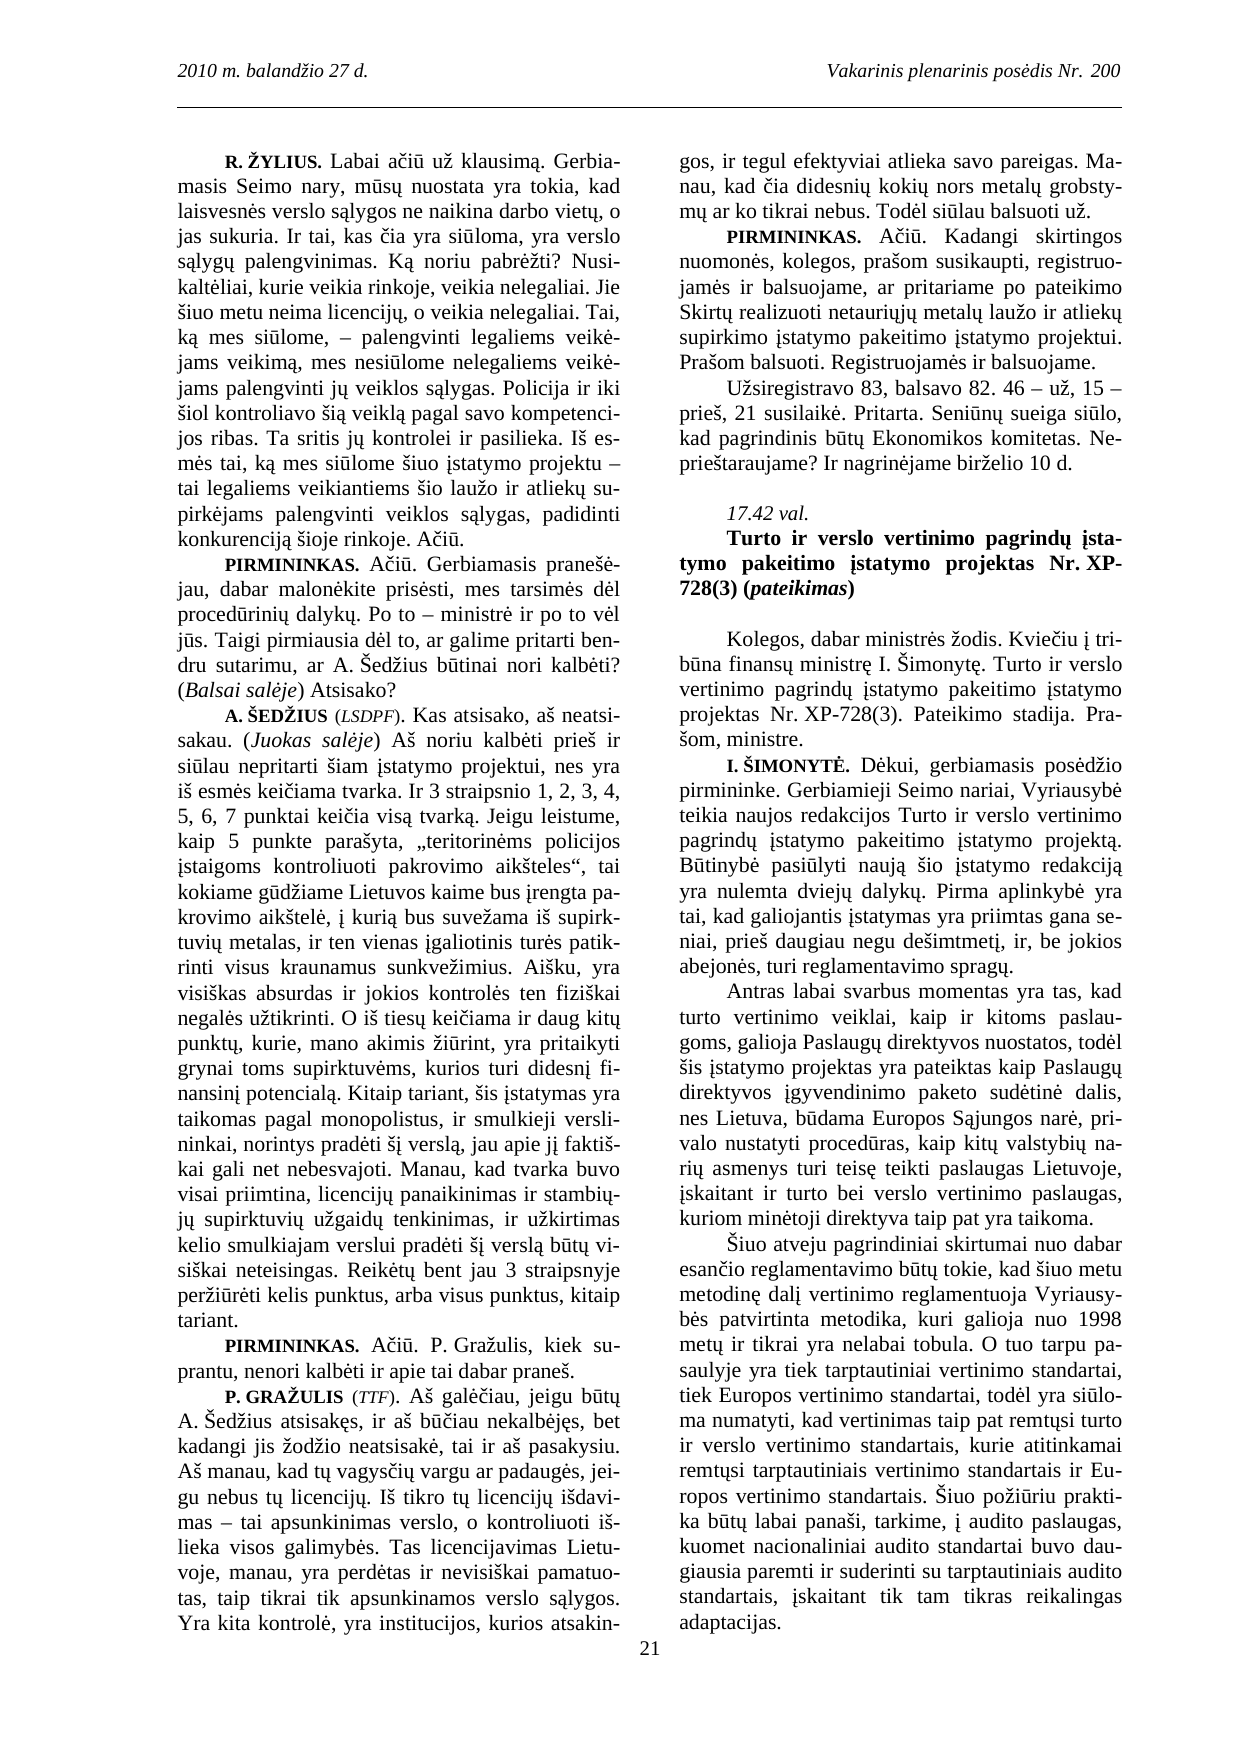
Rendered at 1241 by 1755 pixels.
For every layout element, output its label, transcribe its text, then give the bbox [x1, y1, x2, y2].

text PIRMININKAS. Ačiū. P. Gra­žu­lis, kiek su­pran­tu, ne­no­ri kal­bė­ti ir apie tai da­bar pra­neš. [177, 1332, 620, 1383]
text PIRMININKAS. Ačiū. Ka­dan­gi skir­tin­gos nuo­mo­nės, ko­le­gos, pra­šom su­si­kaup­ti, re­gist­ruo­ja­mės ir bal­suo­ja­me, ar pri­ta­ria­me po pa­tei­ki­mo Skir­tų re­a­li­zuo­ti ne­tau­rių­jų me­ta­lų lau­žo ir at­lie­kų su­pir­ki­mo įsta­ty­mo pa­kei­ti­mo įsta­ty­mo pro­jek­tui. Pra­šom bal­suo­ti. Re­gist­ruo­ja­mės ir bal­suo­ja­me. [679, 223, 1122, 374]
text R. ŽYLIUS. La­bai ačiū už klau­si­mą. Ger­bia­ma­sis Sei­mo na­ry, mū­sų nuo­sta­ta yra to­kia, kad lais­ves­nės ver­slo są­ly­gos ne nai­ki­na dar­bo vie­tų, o jas su­ku­ria. Ir tai, kas čia yra siū­lo­ma, yra ver­slo są­ly­gų pa­leng­vi­ni­mas. Ką no­riu pa­brėž­ti? Nu­si­kal­tė­liai, ku­rie vei­kia rin­ko­je, vei­kia ne­le­ga­liai. Jie šiuo me­tu ne­ima li­cen­ci­jų, o vei­kia ne­le­ga­liai. Tai, ką mes siū­lo­me, – pa­leng­vin­ti le­ga­liems vei­kė­jams vei­ki­mą, mes ne­siū­lo­me ne­le­ga­liems vei­kė­jams pa­leng­vin­ti jų veik­los są­ly­gas. Po­li­ci­ja ir iki šiol kon­tro­lia­vo šią veik­lą pa­gal sa­vo kom­pe­ten­ci­jos ri­bas. Ta sri­tis jų kon­tro­lei ir pa­si­lie­ka. Iš es­mės tai, ką mes siū­lo­me šiuo įsta­ty­mo pro­jek­tu – tai le­ga­liems vei­kian­tiems šio lau­žo ir at­lie­kų su­pir­kė­jams pa­leng­vin­ti veik­los są­ly­gas, pa­di­din­ti kon­ku­ren­ci­ją šio­je rin­ko­je. Ačiū. [177, 148, 620, 551]
text Šiuo at­ve­ju pa­grin­di­niai skir­tu­mai nuo da­bar esan­čio reg­la­men­ta­vi­mo bū­tų to­kie, kad šiuo me­tu me­to­di­nę da­lį ver­ti­ni­mo reg­la­men­tuo­ja Vy­riau­sy­bės pa­tvir­tin­ta me­to­di­ka, ku­ri ga­lio­ja nuo 1998 me­tų ir tik­rai yra ne­la­bai to­bu­la. O tuo tar­pu pa­sau­ly­je yra tiek tarp­tau­ti­niai ver­ti­ni­mo stan­dar­tai, tiek Eu­ro­pos ver­ti­ni­mo stan­dar­tai, to­dėl yra siū­lo­ma nu­ma­ty­ti, kad ver­ti­ni­mas taip pat rem­tų­si tur­to ir ver­slo ver­ti­ni­mo stan­dar­tais, ku­rie ati­tin­ka­mai rem­tų­si tarp­tau­ti­niais ver­ti­ni­mo stan­dar­tais ir Eu­ro­pos ver­ti­ni­mo stan­dar­tais. Šiuo po­žiū­riu prak­ti­ka bū­tų la­bai pa­na­ši, tar­ki­me, į au­di­to pa­slau­gas, kuo­met na­cio­na­li­niai au­di­to stan­dar­tai bu­vo dau­giau­sia pa­rem­ti ir su­de­rin­ti su tarp­tau­ti­niais au­di­to stan­dar­tais, įskai­tant tik tam tik­ras rei­ka­lin­gas adap­ta­ci­jas. [679, 1231, 1122, 1634]
text P. GRAŽULIS (TTF). Aš ga­lė­čiau, jei­gu bū­tų A. Še­džius at­si­sa­kęs, ir aš bū­čiau ne­kal­bė­jęs, bet ka­dan­gi jis žo­džio ne­at­si­sa­kė, tai ir aš pa­sa­ky­siu. Aš ma­nau, kad tų va­gys­čių var­gu ar pa­dau­gės, jei­gu ne­bus tų li­cen­ci­jų. Iš tik­ro tų li­cen­ci­jų iš­da­vi­mas – tai ap­sun­ki­ni­mas ver­slo, o kon­tro­liuo­ti iš­lie­ka vi­sos ga­li­my­bės. Tas li­cen­ci­ja­vi­mas Lie­tu­vo­je, ma­nau, yra per­dė­tas ir ne­vi­siš­kai pa­ma­tuo­tas, taip tik­rai tik ap­sun­ki­na­mos ver­slo są­ly­gos. Yra ki­ta kon­tro­lė, yra ins­ti­tu­ci­jos, ku­rios at­sa­kin­ [177, 1383, 620, 1635]
text Tur­to ir ver­slo ver­ti­ni­mo pa­grin­dų įsta­tymo pa­kei­ti­mo įsta­ty­mo pro­jek­tas Nr. XP-728(3) (pa­tei­ki­mas) [679, 525, 1122, 600]
text Ant­ras la­bai svar­bus mo­men­tas yra tas, kad tur­to ver­ti­ni­mo veik­lai, kaip ir ki­toms pa­slau­goms, ga­lio­ja Pa­slau­gų di­rek­ty­vos nuo­sta­tos, to­dėl šis įsta­ty­mo pro­jek­tas yra pa­teik­tas kaip Pa­slau­gų di­rek­ty­vos įgy­ven­di­ni­mo pa­ke­to su­dė­ti­nė da­lis, nes Lie­tu­va, bū­da­ma Eu­ro­pos Są­jun­gos na­rė, pri­va­lo nu­sta­ty­ti pro­ce­dū­ras, kaip ki­tų vals­ty­bių na­rių as­me­nys tu­ri tei­sę teik­ti pa­slau­gas Lie­tu­vo­je, įskai­tant ir tur­to bei ver­slo ver­ti­ni­mo pa­slau­gas, ku­riom mi­nė­to­ji di­rek­ty­va taip pat yra tai­ko­ma. [679, 978, 1122, 1231]
text 17.42 val. [726, 501, 1122, 525]
text Ko­le­gos, da­bar mi­nist­rės žo­dis. Kvie­čiu į tri­bū­na fi­nan­sų mi­nist­rę I. Ši­mo­ny­tę. Tur­to ir ver­slo ver­ti­ni­mo pa­grin­dų įsta­ty­mo pa­kei­ti­mo įsta­ty­mo pro­jek­tas Nr. XP-728(3). Pa­tei­ki­mo sta­di­ja. Pra­šom, mi­nist­re. [679, 626, 1122, 752]
text PIRMININKAS. Ačiū. Ger­bia­ma­sis pra­ne­šė­jau, da­bar ma­lo­nė­ki­te pri­sės­ti, mes tar­si­mės dėl pro­ce­dū­ri­nių da­ly­kų. Po to – mi­nist­rė ir po to vėl jūs. Tai­gi pir­miau­sia dėl to, ar ga­li­me pri­tar­ti ben­dru su­ta­ri­mu, ar A. Še­džius bū­ti­nai no­ri kal­bė­ti? (Bal­sai sa­lė­je) At­si­sa­ko? [177, 551, 620, 702]
text Už­si­re­gist­ra­vo 83, bal­sa­vo 82. 46 – už, 15 – prieš, 21 su­si­lai­kė. Pri­tar­ta. Se­niū­nų su­ei­ga siū­lo, kad pa­grin­di­nis bū­tų Eko­no­mi­kos ko­mi­te­tas. Ne­pri­eš­ta­rau­ja­me? Ir nag­ri­nė­ja­me bir­že­lio 10 d. [679, 374, 1122, 475]
text I. ŠIMONYTĖ. Dė­kui, ger­bia­ma­sis po­sė­džio pir­mi­nin­ke. Ger­bia­mie­ji Sei­mo na­riai, Vy­riau­sy­bė tei­kia nau­jos re­dak­ci­jos Tur­to ir ver­slo ver­ti­ni­mo pa­grin­dų įsta­ty­mo pa­kei­ti­mo įsta­ty­mo pro­jek­tą. Bū­ti­ny­bė pa­siū­ly­ti nau­ją šio įsta­ty­mo re­dak­ci­ją yra nu­lem­ta dvie­jų da­ly­kų. Pir­ma ap­lin­ky­bė yra tai, kad ga­lio­jan­tis įsta­ty­mas yra pri­im­tas ga­na se­niai, prieš dau­giau ne­gu de­šimt­me­tį, ir, be jo­kios abe­jo­nės, tu­ri reg­la­men­ta­vi­mo spra­gų. [679, 752, 1122, 978]
text gos, ir te­gul efek­ty­viai at­lie­ka sa­vo pa­rei­gas. Ma­nau, kad čia di­des­nių ko­kių nors me­ta­lų grobs­ty­mų ar ko tik­rai ne­bus. To­dėl siū­lau bal­suo­ti už. [679, 148, 1122, 223]
text A. ŠEDŽIUS (LSDPF). Kas at­si­sa­ko, aš ne­at­si­sa­kau. (Juo­kas sa­lė­je) Aš no­riu kal­bė­ti prieš ir siū­lau ne­pri­tar­ti šiam įsta­ty­mo pro­jek­tui, nes yra iš es­mės kei­čia­ma tvar­ka. Ir 3 straips­nio 1, 2, 3, 4, 5, 6, 7 punk­tai kei­čia vi­są tvar­ką. Jei­gu leis­tu­me, kaip 5 punk­te pa­ra­šy­ta, „te­ri­to­ri­nėms po­li­ci­jos įstai­goms kon­tro­liuo­ti pa­kro­vi­mo aikš­te­les“, tai ko­kia­me gū­džia­me Lie­tu­vos kai­me bus įreng­ta pa­kro­vi­mo aikš­te­lė, į ku­rią bus su­ve­ža­ma iš su­pirk­tu­vių me­ta­las, ir ten vie­nas įga­lio­ti­nis tu­rės pa­tik­rin­ti vi­sus krau­na­mus sunk­ve­ži­mius. Aiš­ku, yra vi­siš­kas ab­sur­das ir jo­kios kon­tro­lės ten fi­ziš­kai ne­ga­lės už­tik­rin­ti. O iš tie­sų kei­čia­ma ir daug ki­tų punk­tų, ku­rie, ma­no aki­mis žiū­rint, yra pri­tai­ky­ti gry­nai toms su­pirk­tu­vėms, ku­rios tu­ri di­des­nį fi­nan­si­nį po­ten­cia­lą. Ki­taip ta­riant, šis įsta­ty­mas yra tai­ko­mas pa­gal mo­no­po­lis­tus, ir smul­kie­ji ver­sli­nin­kai, no­rin­tys pra­dė­ti šį ver­slą, jau apie jį fak­tiš­kai ga­li net ne­be­sva­jo­ti. Ma­nau, kad tvar­ka bu­vo vi­sai pri­im­ti­na, li­cen­ci­jų pa­nai­ki­ni­mas ir stam­bių­jų su­pirk­tu­vių už­gai­dų ten­ki­ni­mas, ir už­kir­ti­mas ke­lio smul­kia­jam ver­slui pra­dė­ti šį ver­slą bū­tų vi­siš­kai ne­tei­sin­gas. Rei­kė­tų bent jau 3 straips­ny­je per­žiū­rė­ti ke­lis punk­tus, ar­ba vi­sus punk­tus, ki­taip ta­riant. [177, 702, 620, 1332]
